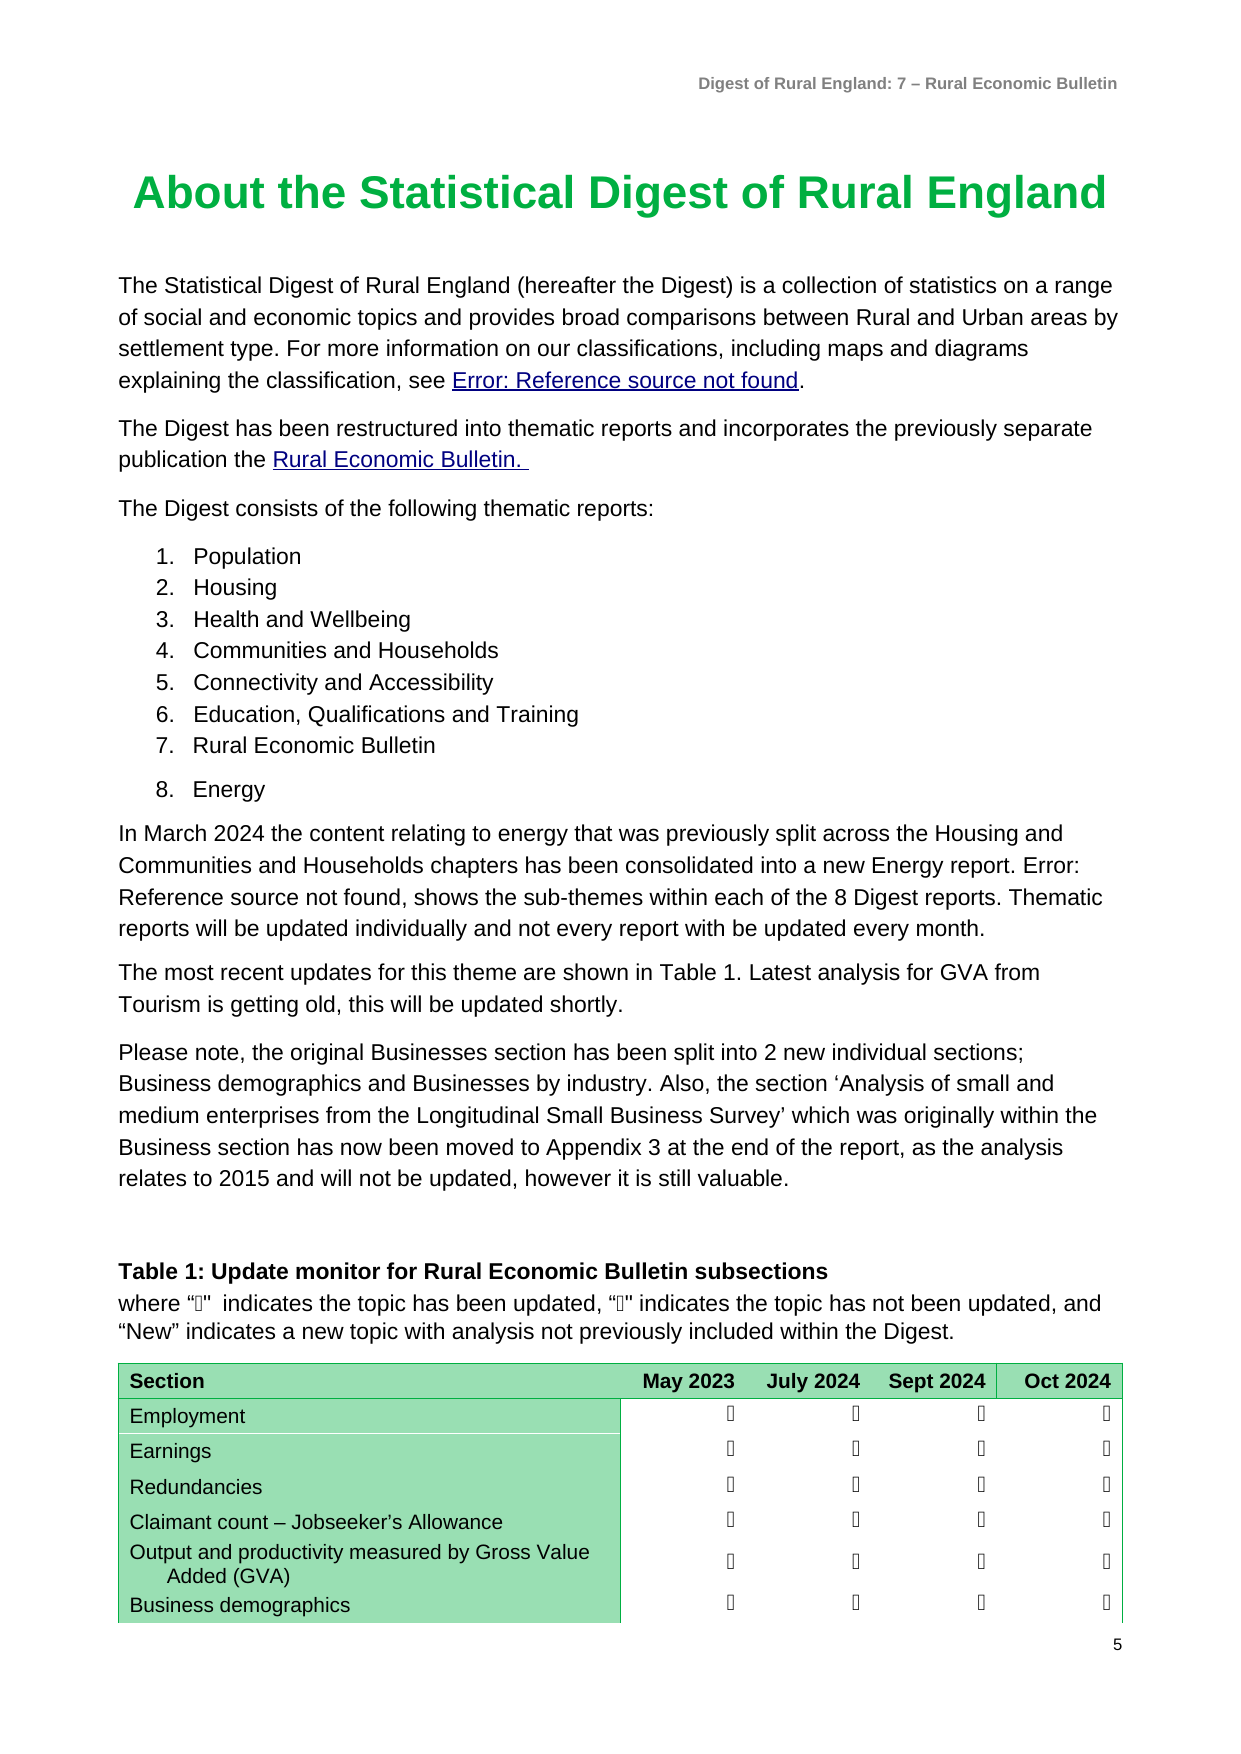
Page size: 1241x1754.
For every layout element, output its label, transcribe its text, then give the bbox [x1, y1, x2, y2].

list Population [156, 543, 1122, 569]
table_cell r [746, 1434, 871, 1469]
table_cell r [871, 1540, 997, 1588]
table_cell r [997, 1588, 1122, 1623]
table_cell r [871, 1399, 997, 1433]
table_cell a [621, 1434, 746, 1469]
table_header Oct 2024 [997, 1364, 1122, 1398]
subtitle About the Statistical Digest of Rural England [118, 166, 1122, 218]
text Table 1: Update monitor for Rural Economic Bulletin subsections [118, 1258, 1122, 1284]
table_header Sept 2024 [871, 1364, 996, 1398]
table_cell r [871, 1504, 997, 1540]
table_cell r [746, 1399, 871, 1433]
text The Statistical Digest of Rural England (hereafter the Digest) is a collection of statistics on a range of social and economic topics and provides broad comparisons between Rural and Urban areas by settlement type. For more information on our classifications, including maps and diagrams explaining the classification, see Appendix 2: Defining Rural areas. [118, 272, 1122, 393]
list Health and Wellbeing [156, 606, 1122, 632]
table_cell a [746, 1540, 871, 1588]
table_cell a [997, 1399, 1122, 1433]
table_cell r [746, 1469, 871, 1504]
text The most recent updates for this theme are shown in Table 1. Latest analysis for GVA from Tourism is getting old, this will be updated shortly. [118, 959, 1122, 1017]
table_cell Business demographics [119, 1588, 620, 1623]
text where “a" indicates the topic has been updated, “r" indicates the topic has not been updated, and “New” indicates a new topic with analysis not previously included within the Digest. [118, 1290, 1122, 1344]
table_cell a [997, 1469, 1122, 1504]
text The Digest has been restructured into thematic reports and incorporates the previously separate publication the Rural Economic Bulletin. [118, 415, 1122, 473]
text In March 2024 the content relating to energy that was previously split across the Housing and Communities and Households chapters has been consolidated into a new Energy report. Appendix 1, shows the sub-themes within each of the 8 Digest reports. Thematic reports will be updated individually and not every report with be updated every month. [118, 820, 1122, 941]
list Rural Economic Bulletin [155, 732, 1122, 758]
list Connectivity and Accessibility [156, 669, 1122, 695]
table_cell r [871, 1434, 997, 1469]
list Education, Qualifications and Training [156, 701, 1122, 727]
table_cell r [746, 1588, 871, 1623]
table_cell Employment [119, 1399, 620, 1433]
list Energy [155, 776, 1122, 803]
table_cell a [621, 1399, 746, 1433]
table_cell r [997, 1434, 1122, 1469]
table_header May 2023 [621, 1364, 746, 1398]
table_header Section [119, 1364, 621, 1398]
table_cell r [871, 1469, 997, 1504]
table_header July 2024 [746, 1364, 871, 1398]
table_cell a [871, 1588, 997, 1623]
text Please note, the original Businesses section has been split into 2 new individual sections; Business demographics and Businesses by industry. Also, the section ‘Analysis of small and medium enterprises from the Longitudinal Small Business Survey’ which was originally within the Business section has now been moved to Appendix 3 at the end of the report, as the analysis relates to 2015 and will not be updated, however it is still valuable. [118, 1039, 1122, 1191]
table_cell r [997, 1540, 1122, 1588]
table_cell Earnings [119, 1434, 620, 1469]
table_cell a [621, 1469, 746, 1504]
text The Digest consists of the following thematic reports: [118, 494, 1122, 521]
table_cell Claimant count – Jobseeker’s Allowance [119, 1504, 620, 1540]
table_cell Output and productivity measured by Gross Value Added (GVA) [119, 1540, 620, 1588]
table_cell Redundancies [119, 1469, 620, 1504]
list Communities and Households [156, 637, 1122, 664]
table_cell r [621, 1540, 746, 1588]
table_cell r [621, 1588, 746, 1623]
table_cell r [746, 1504, 871, 1540]
table_cell a [621, 1504, 746, 1540]
list Housing [156, 574, 1122, 601]
table_cell a [997, 1504, 1122, 1540]
